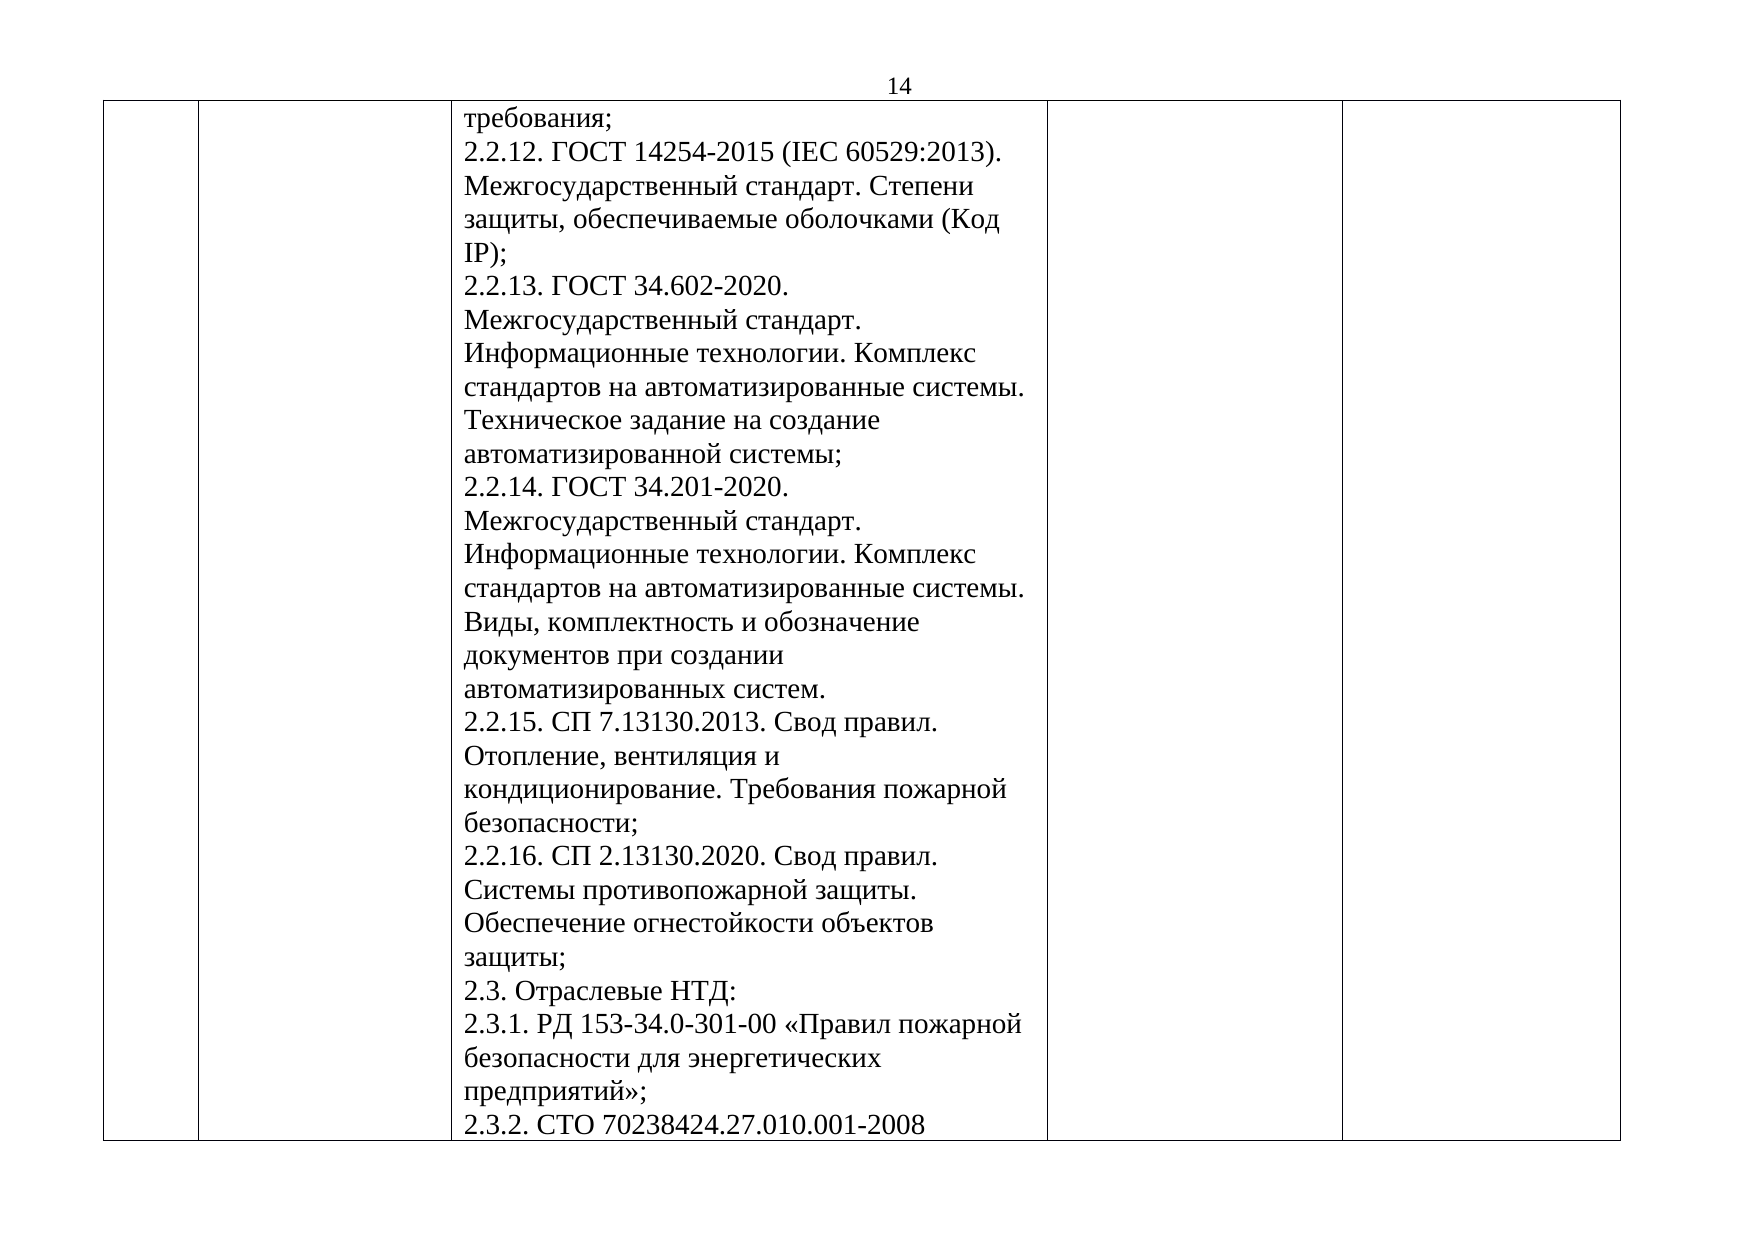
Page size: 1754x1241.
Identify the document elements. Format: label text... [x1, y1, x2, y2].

table_cell [104, 101, 198, 1140]
table_cell [1048, 101, 1342, 1140]
table_cell [199, 101, 451, 1140]
table_cell [1343, 101, 1620, 1140]
table_cell требования; 2.2.12. ГОСТ 14254-2015 (IEC 60529:2013). Межгосударственный стандарт. Степени защиты, обеспечиваемые оболочками (Код IP); 2.2.13. ГОСТ 34.602-2020. Межгосударственный стандарт. Информационные технологии. Комплекс стандартов на автоматизированные системы. Техническое задание на создание автоматизированной системы; 2.2.14. ГОСТ 34.201-2020. Межгосударственный стандарт. Информационные технологии. Комплекс стандартов на автоматизированные системы. Виды, комплектность и обозначение документов при создании автоматизированных систем. 2.2.15. СП 7.13130.2013. Свод правил. Отопление, вентиляция и кондиционирование. Требования пожарной безопасности; 2.2.16. СП 2.13130.2020. Свод правил. Системы противопожарной защиты. Обеспечение огнестойкости объектов защиты; 2.3. Отраслевые НТД: 2.3.1. РД 153-34.0-301-00 «Правил пожарной безопасности для энергетических предприятий»; 2.3.2. СТО 70238424.27.010.001-2008 [452, 101, 1047, 1140]
